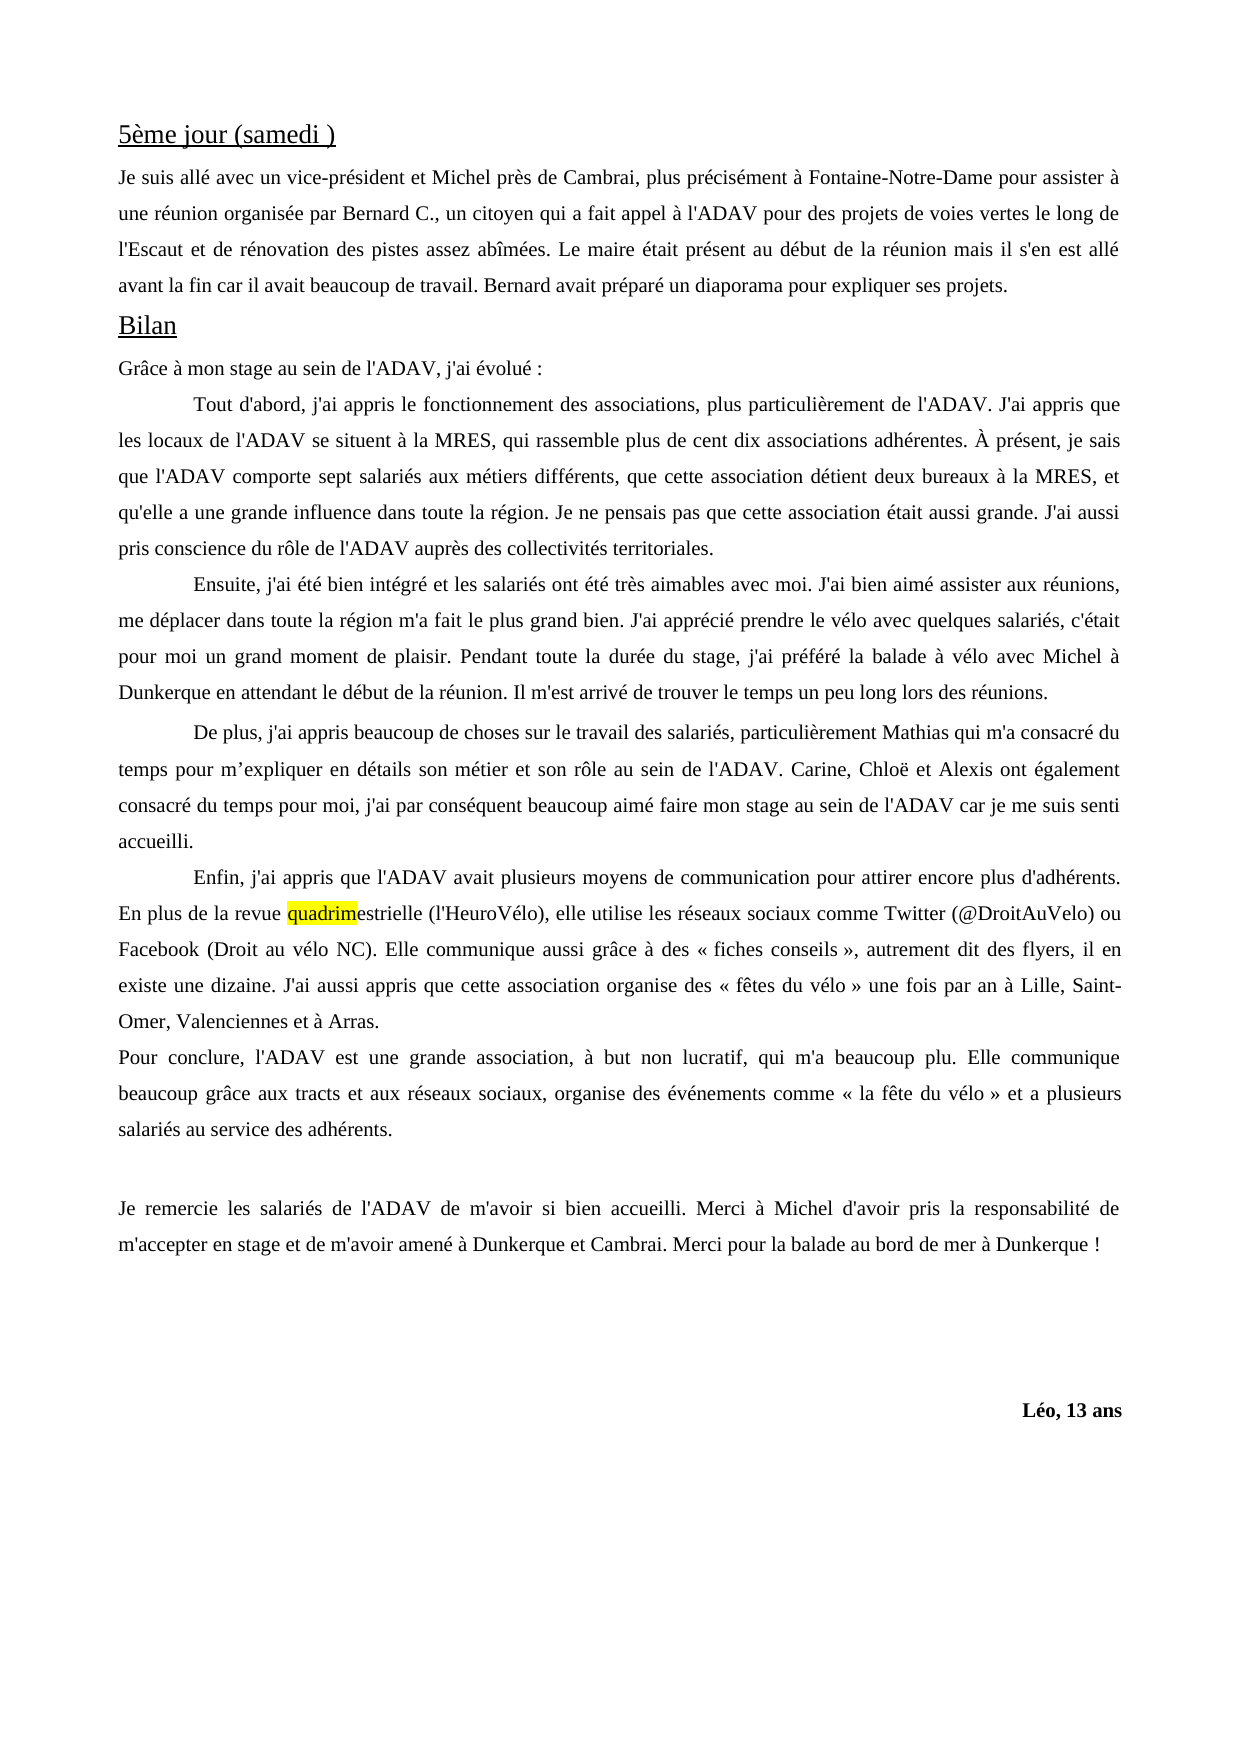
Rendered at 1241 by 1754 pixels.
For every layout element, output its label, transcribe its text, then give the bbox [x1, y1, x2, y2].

text Ensuite, j'ai été bien intégré et les salariés ont été très aimables avec moi. J'ai bien aimé assister aux réunions, me déplacer dans toute la région m'a fait le plus grand bien. J'ai apprécié prendre le vélo avec quelques salariés, c'était pour moi un grand moment de plaisir. Pendant toute la durée du stage, j'ai préféré la balade à vélo avec Michel à Dunkerque en attendant le début de la réunion. Il m'est arrivé de trouver le temps un peu long lors des réunions. [118, 572, 1122, 704]
subtitle Bilan [118, 309, 1122, 340]
text Je remercie les salariés de l'ADAV de m'avoir si bien accueilli. Merci à Michel d'avoir pris la responsabilité de m'accepter en stage et de m'avoir amené à Dunkerque et Cambrai. Merci pour la balade au bord de mer à Dunkerque ! [118, 1196, 1122, 1256]
text De plus, j'ai appris beaucoup de choses sur le travail des salariés, particulièrement Mathias qui m'a consacré du temps pour m’expliquer en détails son métier et son rôle au sein de l'ADAV. Carine, Chloë et Alexis ont également consacré du temps pour moi, j'ai par conséquent beaucoup aimé faire mon stage au sein de l'ADAV car je me suis senti accueilli. [118, 716, 1122, 853]
text Pour conclure, l'ADAV est une grande association, à but non lucratif, qui m'a beaucoup plu. Elle communique beaucoup grâce aux tracts et aux réseaux sociaux, organise des événements comme « la fête du vélo » et a plusieurs salariés au service des adhérents. [118, 1045, 1122, 1141]
text Grâce à mon stage au sein de l'ADAV, j'ai évolué : [118, 356, 1122, 380]
text Tout d'abord, j'ai appris le fonctionnement des associations, plus particulièrement de l'ADAV. J'ai appris que les locaux de l'ADAV se situent à la MRES, qui rassemble plus de cent dix associations adhérentes. À présent, je sais que l'ADAV comporte sept salariés aux métiers différents, que cette association détient deux bureaux à la MRES, et qu'elle a une grande influence dans toute la région. Je ne pensais pas que cette association était aussi grande. J'ai aussi pris conscience du rôle de l'ADAV auprès des collectivités territoriales. [118, 392, 1122, 560]
text Enfin, j'ai appris que l'ADAV avait plusieurs moyens de communication pour attirer encore plus d'adhérents. En plus de la revue quadrimestrielle (l'HeuroVélo), elle utilise les réseaux sociaux comme Twitter (@DroitAuVelo) ou Facebook (Droit au vélo NC). Elle communique aussi grâce à des « fiches conseils », autrement dit des flyers, il en existe une dizaine. J'ai aussi appris que cette association organise des « fêtes du vélo » une fois par an à Lille, Saint-Omer, Valenciennes et à Arras. [118, 865, 1122, 1033]
text Léo, 13 ans [118, 1398, 1122, 1422]
subtitle 5ème jour (samedi ) [118, 118, 1122, 149]
text Je suis allé avec un vice-président et Michel près de Cambrai, plus précisément à Fontaine-Notre-Dame pour assister à une réunion organisée par Bernard C., un citoyen qui a fait appel à l'ADAV pour des projets de voies vertes le long de l'Escaut et de rénovation des pistes assez abîmées. Le maire était présent au début de la réunion mais il s'en est allé avant la fin car il avait beaucoup de travail. Bernard avait préparé un diaporama pour expliquer ses projets. [118, 165, 1122, 297]
